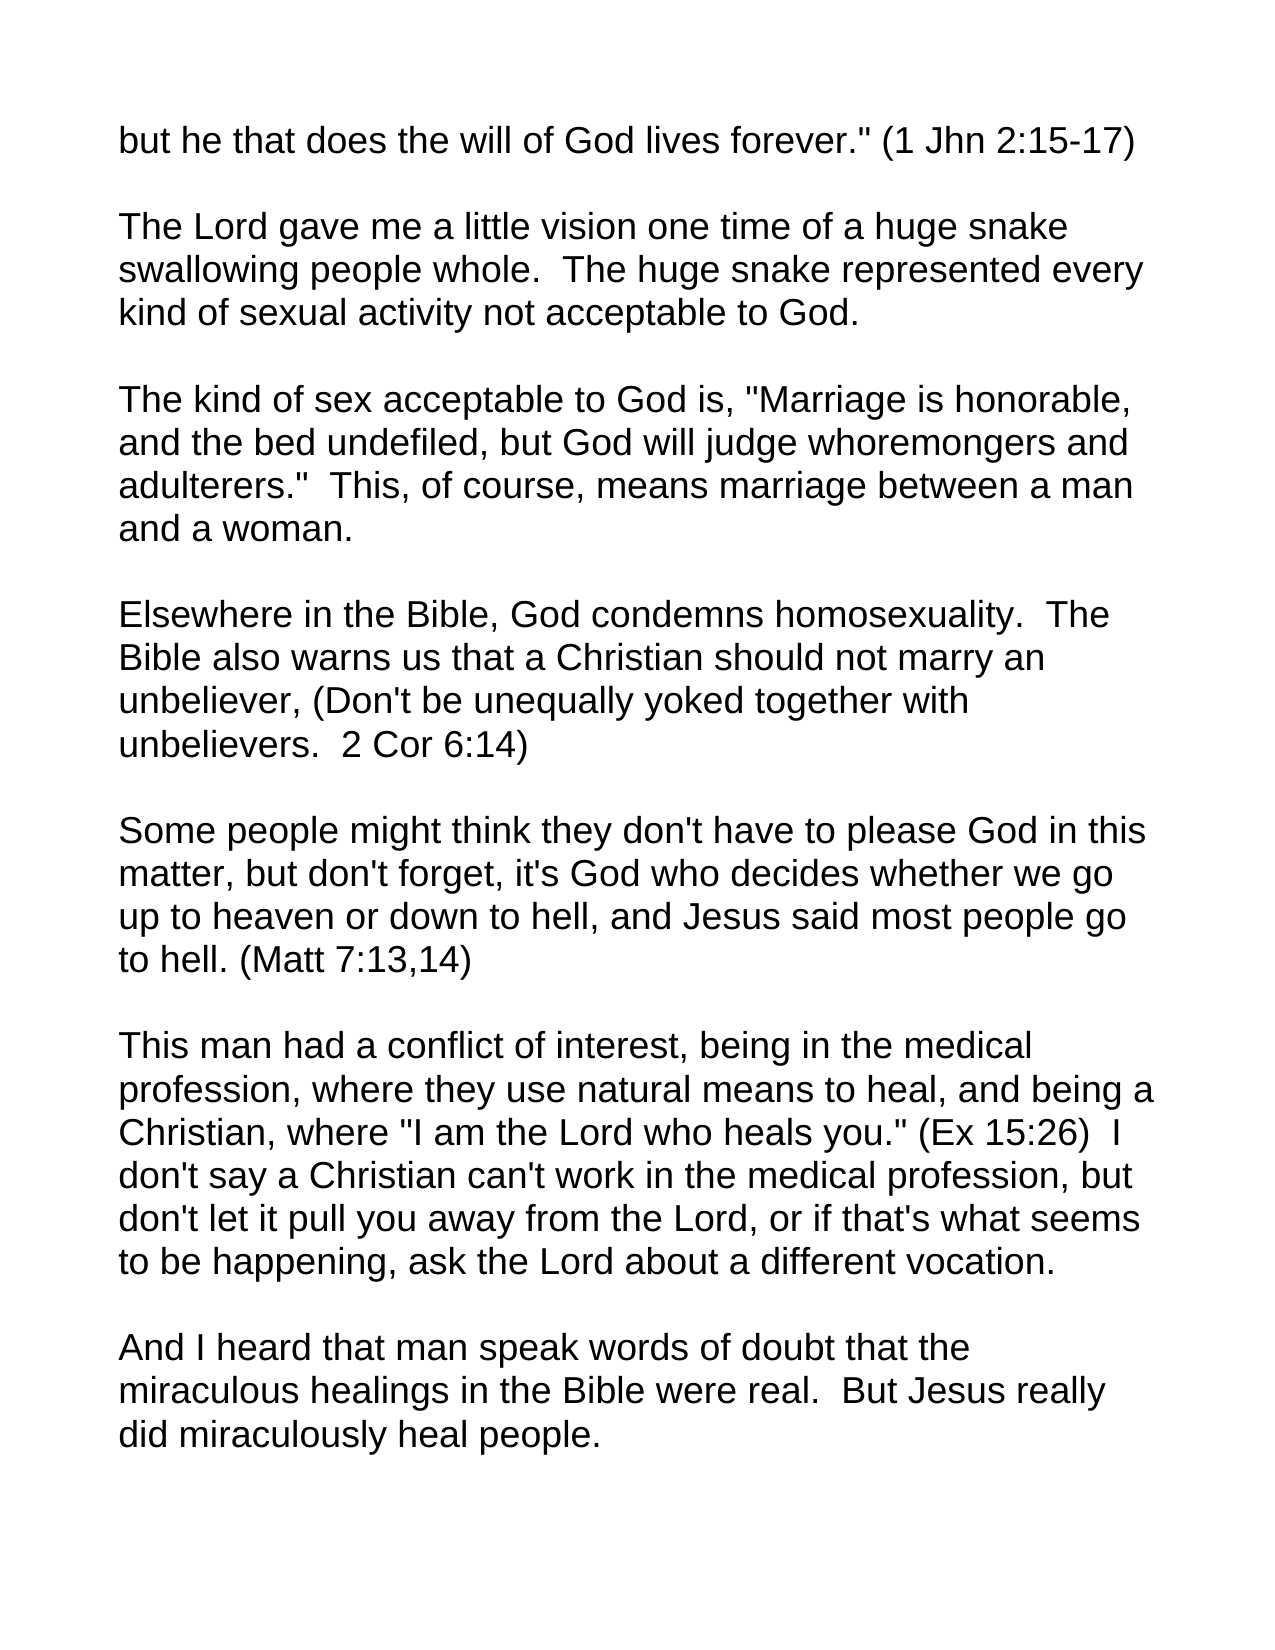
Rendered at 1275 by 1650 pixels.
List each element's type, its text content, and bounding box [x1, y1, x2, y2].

text The kind of sex acceptable to God is, "Marriage is honorable, and the bed undefiled, but God will judge whoremongers and adulterers." This, of course, means marriage between a man and a woman. [118, 377, 1157, 549]
text but he that does the will of God lives forever." (1 Jhn 2:15-17) [118, 118, 1157, 161]
text Some people might think they don't have to please God in this matter, but don't forget, it's God who decides whether we go up to heaven or down to hell, and Jesus said most people go to hell. (Matt 7:13,14) [118, 808, 1157, 981]
text Elsewhere in the Bible, God condemns homosexuality. The Bible also warns us that a Christian should not marry an unbeliever, (Don't be unequally yoked together with unbelievers. 2 Cor 6:14) [118, 592, 1157, 765]
text This man had a conflict of interest, being in the medical profession, where they use natural means to heal, and being a Christian, where "I am the Lord who heals you." (Ex 15:26) I don't say a Christian can't work in the medical profession, but don't let it pull you away from the Lord, or if that's what seems to be happening, ask the Lord about a different vocation. [118, 1024, 1157, 1282]
text The Lord gave me a little vision one time of a huge snake swallowing people whole. The huge snake represented every kind of sexual activity not acceptable to God. [118, 204, 1157, 334]
text And I heard that man speak words of doubt that the miraculous healings in the Bible were real. But Jesus really did miraculously heal people. [118, 1326, 1157, 1455]
